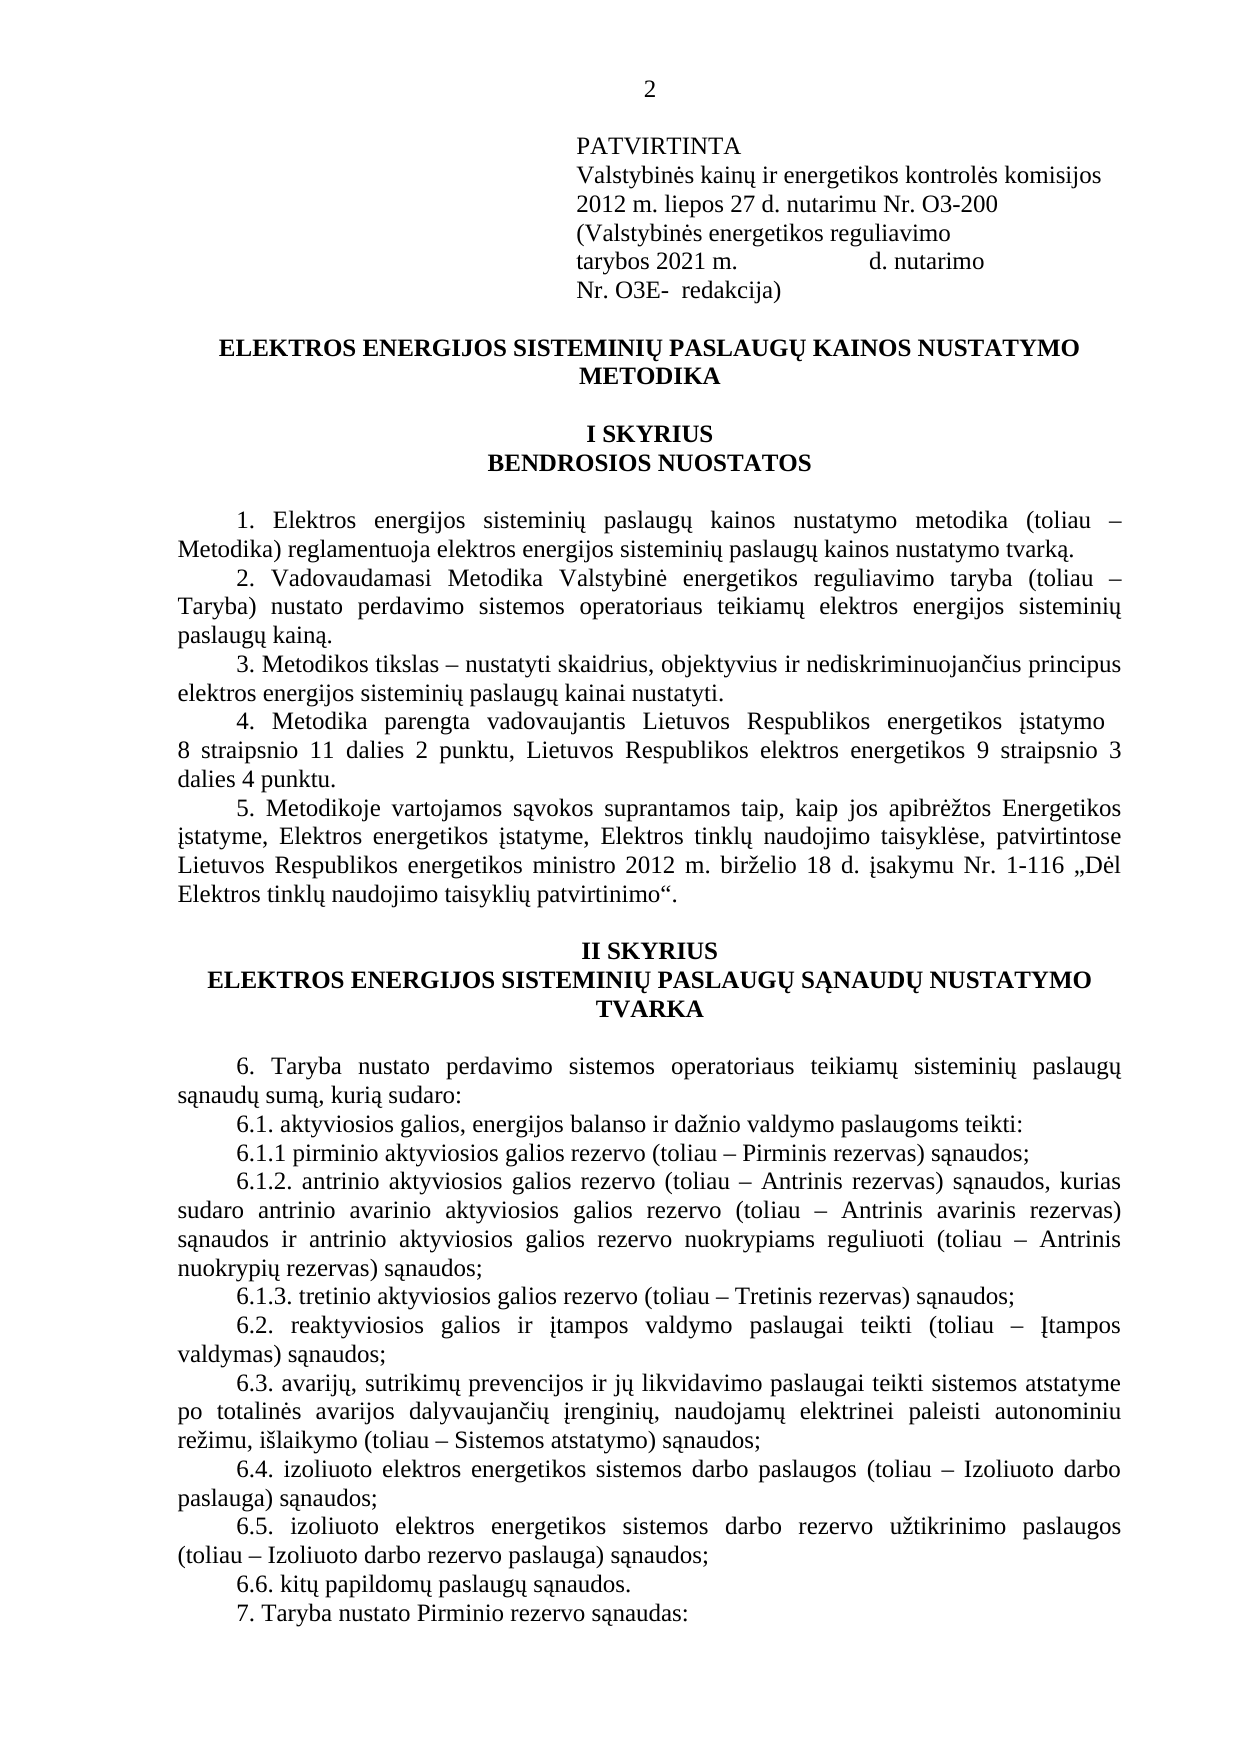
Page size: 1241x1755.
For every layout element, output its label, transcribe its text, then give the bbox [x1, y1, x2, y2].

text I SKYRIUS [177, 419, 1122, 448]
text 6.3. avarijų, sutrikimų prevencijos ir jų likvidavimo paslaugai teikti sistemos atstatyme po totalinės avarijos dalyvaujančių įrenginių, naudojamų elektrinei paleisti autonominiu režimu, išlaikymo (toliau – Sistemos atstatymo) sąnaudos; [177, 1368, 1122, 1454]
text ELEKTROS ENERGIJOS SISTEMINIŲ PASLAUGŲ KAINOS NUSTATYMO METODIKA [177, 333, 1122, 390]
text 6.1.2. antrinio aktyviosios galios rezervo (toliau – Antrinis rezervas) sąnaudos, kurias sudaro antrinio avarinio aktyviosios galios rezervo (toliau – Antrinis avarinis rezervas) sąnaudos ir antrinio aktyviosios galios rezervo nuokrypiams reguliuoti (toliau – Antrinis nuokrypių rezervas) sąnaudos; [177, 1166, 1122, 1281]
text 6.5. izoliuoto elektros energetikos sistemos darbo rezervo užtikrinimo paslaugos (toliau – Izoliuoto darbo rezervo paslauga) sąnaudos; [177, 1511, 1122, 1569]
text 6.1.3. tretinio aktyviosios galios rezervo (toliau – Tretinis rezervas) sąnaudos; [177, 1281, 1122, 1310]
text 2012 m. liepos 27 d. nutarimu Nr. O3-200 [576, 189, 1122, 218]
text ELEKTROS ENERGIJOS SISTEMINIŲ PASLAUGŲ SĄNAUDŲ NUSTATYMO TVARKA [177, 965, 1122, 1023]
text II SKYRIUS [177, 936, 1122, 965]
text 3. Metodikos tikslas – nustatyti skaidrius, objektyvius ir nediskriminuojančius principus elektros energijos sisteminių paslaugų kainai nustatyti. [177, 649, 1122, 706]
text 6.1. aktyviosios galios, energijos balanso ir dažnio valdymo paslaugoms teikti: [177, 1109, 1122, 1138]
text BENDROSIOS NUOSTATOS [177, 448, 1122, 476]
text PATVIRTINTA [576, 131, 1122, 160]
text 2. Vadovaudamasi Metodika Valstybinė energetikos reguliavimo taryba (toliau – Taryba) nustato perdavimo sistemos operatoriaus teikiamų elektros energijos sisteminių paslaugų kainą. [177, 563, 1122, 649]
text 1. Elektros energijos sisteminių paslaugų kainos nustatymo metodika (toliau – Metodika) reglamentuoja elektros energijos sisteminių paslaugų kainos nustatymo tvarką. [177, 505, 1122, 563]
text 6.4. izoliuoto elektros energetikos sistemos darbo paslaugos (toliau – Izoliuoto darbo paslauga) sąnaudos; [177, 1454, 1122, 1511]
text tarybos 2021 m. d. nutarimo [576, 246, 1122, 275]
text 6. Taryba nustato perdavimo sistemos operatoriaus teikiamų sisteminių paslaugų sąnaudų sumą, kurią sudaro: [177, 1051, 1122, 1109]
text Nr. O3E- redakcija) [576, 275, 1122, 304]
text 6.1.1 pirminio aktyviosios galios rezervo (toliau – Pirminis rezervas) sąnaudos; [177, 1138, 1122, 1166]
text 7. Taryba nustato Pirminio rezervo sąnaudas: [177, 1598, 1122, 1626]
text 6.2. reaktyviosios galios ir įtampos valdymo paslaugai teikti (toliau – Įtampos valdymas) sąnaudos; [177, 1310, 1122, 1368]
text 4. Metodika parengta vadovaujantis Lietuvos Respublikos energetikos įstatymo 8 straipsnio 11 dalies 2 punktu, Lietuvos Respublikos elektros energetikos 9 straipsnio 3 dalies 4 punktu. [177, 706, 1122, 793]
text (Valstybinės energetikos reguliavimo [576, 218, 1122, 246]
text 5. Metodikoje vartojamos sąvokos suprantamos taip, kaip jos apibrėžtos Energetikos įstatyme, Elektros energetikos įstatyme, Elektros tinklų naudojimo taisyklėse, patvirtintose Lietuvos Respublikos energetikos ministro 2012 m. birželio 18 d. įsakymu Nr. 1-116 „Dėl Elektros tinklų naudojimo taisyklių patvirtinimo“. [177, 793, 1122, 908]
text Valstybinės kainų ir energetikos kontrolės komisijos [576, 160, 1122, 189]
text 6.6. kitų papildomų paslaugų sąnaudos. [177, 1569, 1122, 1598]
